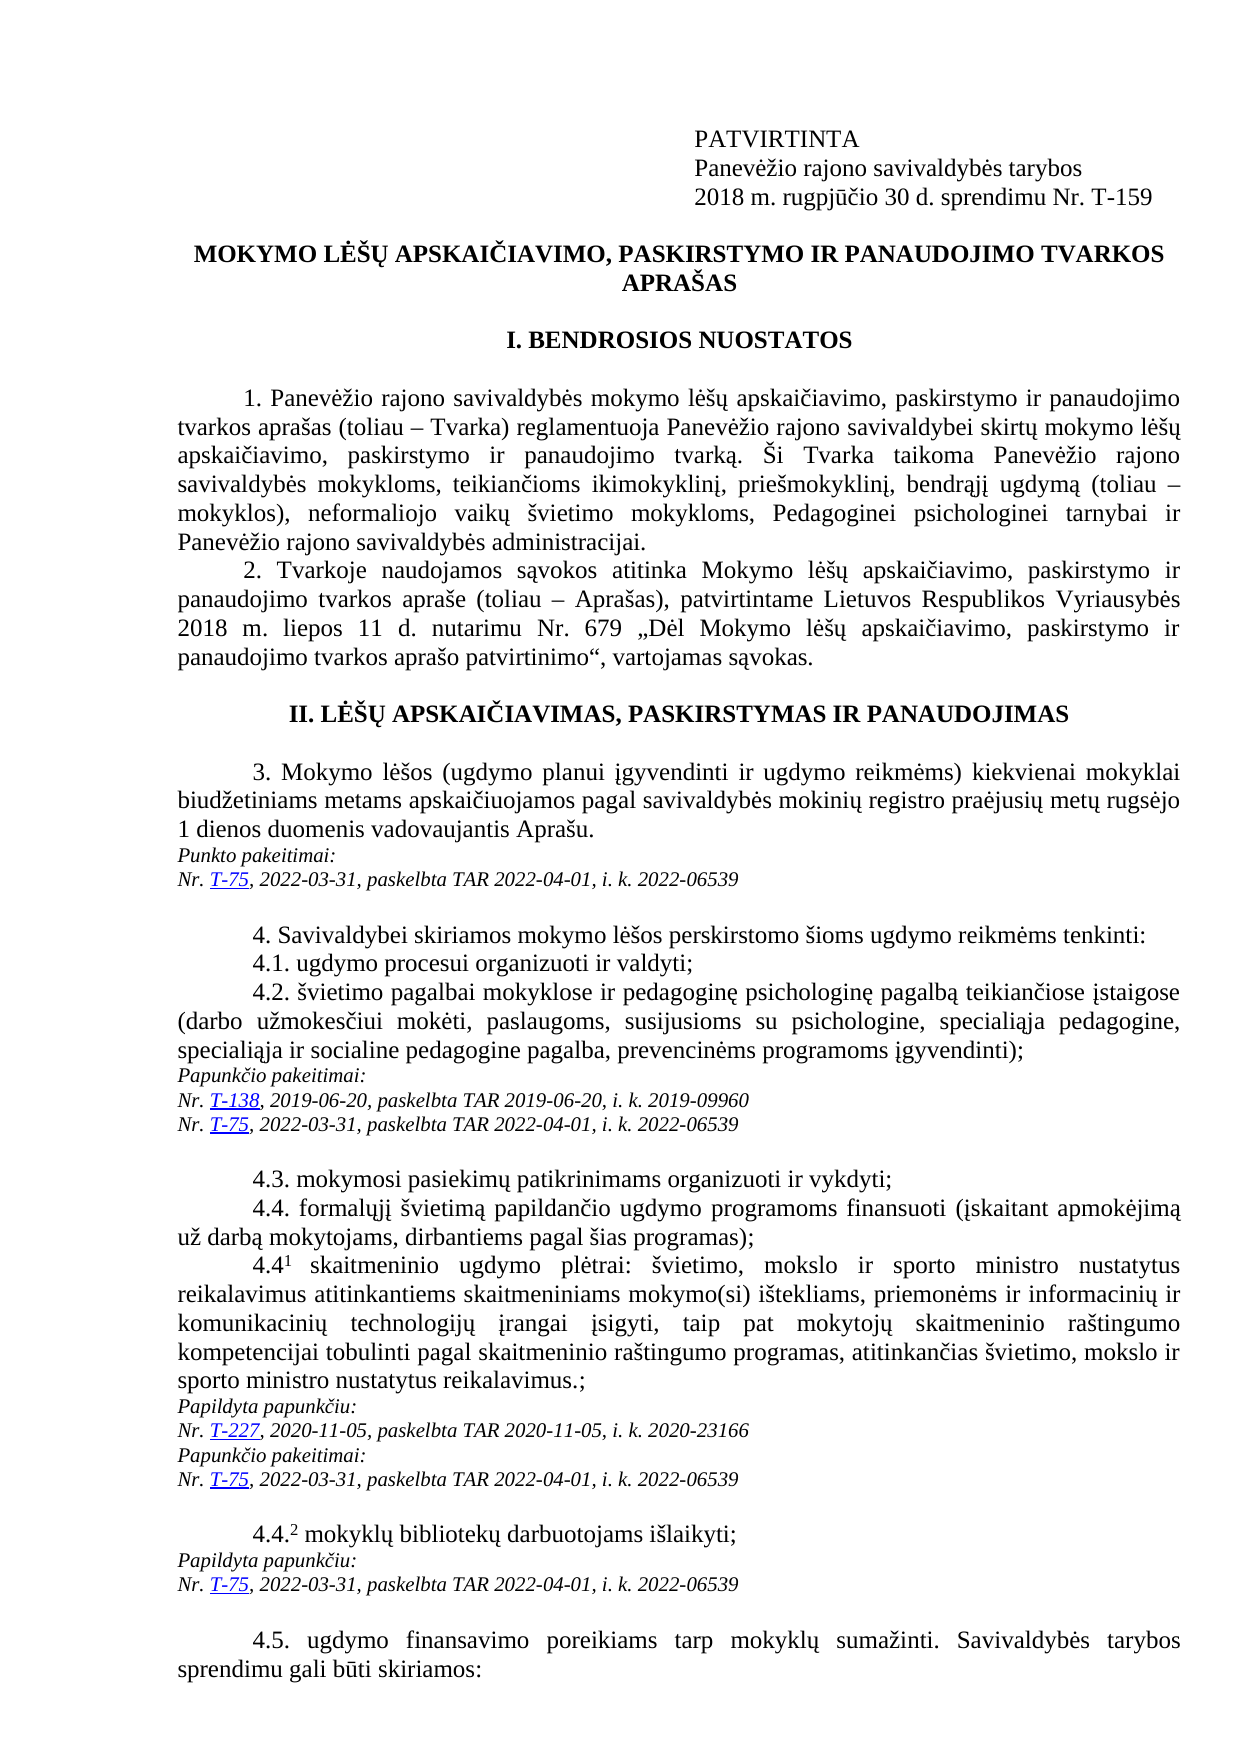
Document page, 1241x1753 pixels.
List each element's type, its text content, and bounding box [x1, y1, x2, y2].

text Papunkčio pakeitimai: [177, 1063, 1181, 1087]
text 2. Tvarkoje naudojamos sąvokos atitinka Mokymo lėšų apskaičiavimo, paskirstymo ir panaudojimo tvarkos apraše (toliau – Aprašas), patvirtintame Lietuvos Respublikos Vyriausybės 2018 m. liepos 11 d. nutarimu Nr. 679 „Dėl Mokymo lėšų apskaičiavimo, paskirstymo ir panaudojimo tvarkos aprašo patvirtinimo“, vartojamas sąvokas. [177, 555, 1181, 670]
text 4.4.2 mokyklų bibliotekų darbuotojams išlaikyti; [177, 1519, 1181, 1548]
text 4.3. mokymosi pasiekimų patikrinimams organizuoti ir vykdyti; [177, 1164, 1181, 1193]
text Papildyta papunkčiu: [177, 1394, 1181, 1418]
text MOKYMO LĖŠŲ APSKAIČIAVIMO, PASKIRSTYMO IR PANAUDOJIMO TVARKOS APRAŠAS [177, 239, 1181, 297]
text I. BENDROSIOS NUOSTATOS [177, 325, 1181, 354]
text Punkto pakeitimai: [177, 843, 1181, 867]
text 4.1. ugdymo procesui organizuoti ir valdyti; [177, 948, 1181, 977]
text II. LĖŠŲ APSKAIČIAVIMAS, PASKIRSTYMAS IR PANAUDOJIMAS [177, 699, 1181, 728]
text 4.5. ugdymo finansavimo poreikiams tarp mokyklų sumažinti. Savivaldybės tarybos sprendimu gali būti skiriamos: [177, 1625, 1181, 1682]
text Papildyta papunkčiu: [177, 1548, 1181, 1572]
text 4.2. švietimo pagalbai mokyklose ir pedagoginę psichologinę pagalbą teikiančiose įstaigose (darbo užmokesčiui mokėti, paslaugoms, susijusioms su psichologine, specialiąja pedagogine, specialiąja ir socialine pedagogine pagalba, prevencinėms programoms įgyvendinti); [177, 977, 1181, 1063]
text PATVIRTINTA [177, 124, 1181, 153]
text 1. Panevėžio rajono savivaldybės mokymo lėšų apskaičiavimo, paskirstymo ir panaudojimo tvarkos aprašas (toliau – Tvarka) reglamentuoja Panevėžio rajono savivaldybei skirtų mokymo lėšų apskaičiavimo, paskirstymo ir panaudojimo tvarką. Ši Tvarka taikoma Panevėžio rajono savivaldybės mokykloms, teikiančioms ikimokyklinį, priešmokyklinį, bendrąjį ugdymą (toliau – mokyklos), neformaliojo vaikų švietimo mokykloms, Pedagoginei psichologinei tarnybai ir Panevėžio rajono savivaldybės administracijai. [177, 383, 1181, 555]
text Nr. T-75, 2022-03-31, paskelbta TAR 2022-04-01, i. k. 2022-06539 [177, 867, 1181, 891]
text Nr. T-75, 2022-03-31, paskelbta TAR 2022-04-01, i. k. 2022-06539 [177, 1572, 1181, 1596]
text 3. Mokymo lėšos (ugdymo planui įgyvendinti ir ugdymo reikmėms) kiekvienai mokyklai biudžetiniams metams apskaičiuojamos pagal savivaldybės mokinių registro praėjusių metų rugsėjo 1 dienos duomenis vadovaujantis Aprašu. [177, 757, 1181, 843]
text 4.41 skaitmeninio ugdymo plėtrai: švietimo, mokslo ir sporto ministro nustatytus reikalavimus atitinkantiems skaitmeniniams mokymo(si) ištekliams, priemonėms ir informacinių ir komunikacinių technologijų įrangai įsigyti, taip pat mokytojų skaitmeninio raštingumo kompetencijai tobulinti pagal skaitmeninio raštingumo programas, atitinkančias švietimo, mokslo ir sporto ministro nustatytus reikalavimus.; [177, 1251, 1181, 1394]
text 2018 m. rugpjūčio 30 d. sprendimu Nr. T-159 [177, 182, 1181, 210]
text Nr. T-138, 2019-06-20, paskelbta TAR 2019-06-20, i. k. 2019-09960 [177, 1087, 1181, 1112]
text Papunkčio pakeitimai: [177, 1442, 1181, 1467]
text Nr. T-227, 2020-11-05, paskelbta TAR 2020-11-05, i. k. 2020-23166 [177, 1418, 1181, 1442]
text 4.4. formalųjį švietimą papildančio ugdymo programoms finansuoti (įskaitant apmokėjimą už darbą mokytojams, dirbantiems pagal šias programas); [177, 1193, 1181, 1251]
text Panevėžio rajono savivaldybės tarybos [177, 153, 1181, 182]
text 4. Savivaldybei skiriamos mokymo lėšos perskirstomo šioms ugdymo reikmėms tenkinti: [177, 920, 1181, 948]
text Nr. T-75, 2022-03-31, paskelbta TAR 2022-04-01, i. k. 2022-06539 [177, 1467, 1181, 1491]
text Nr. T-75, 2022-03-31, paskelbta TAR 2022-04-01, i. k. 2022-06539 [177, 1112, 1181, 1136]
